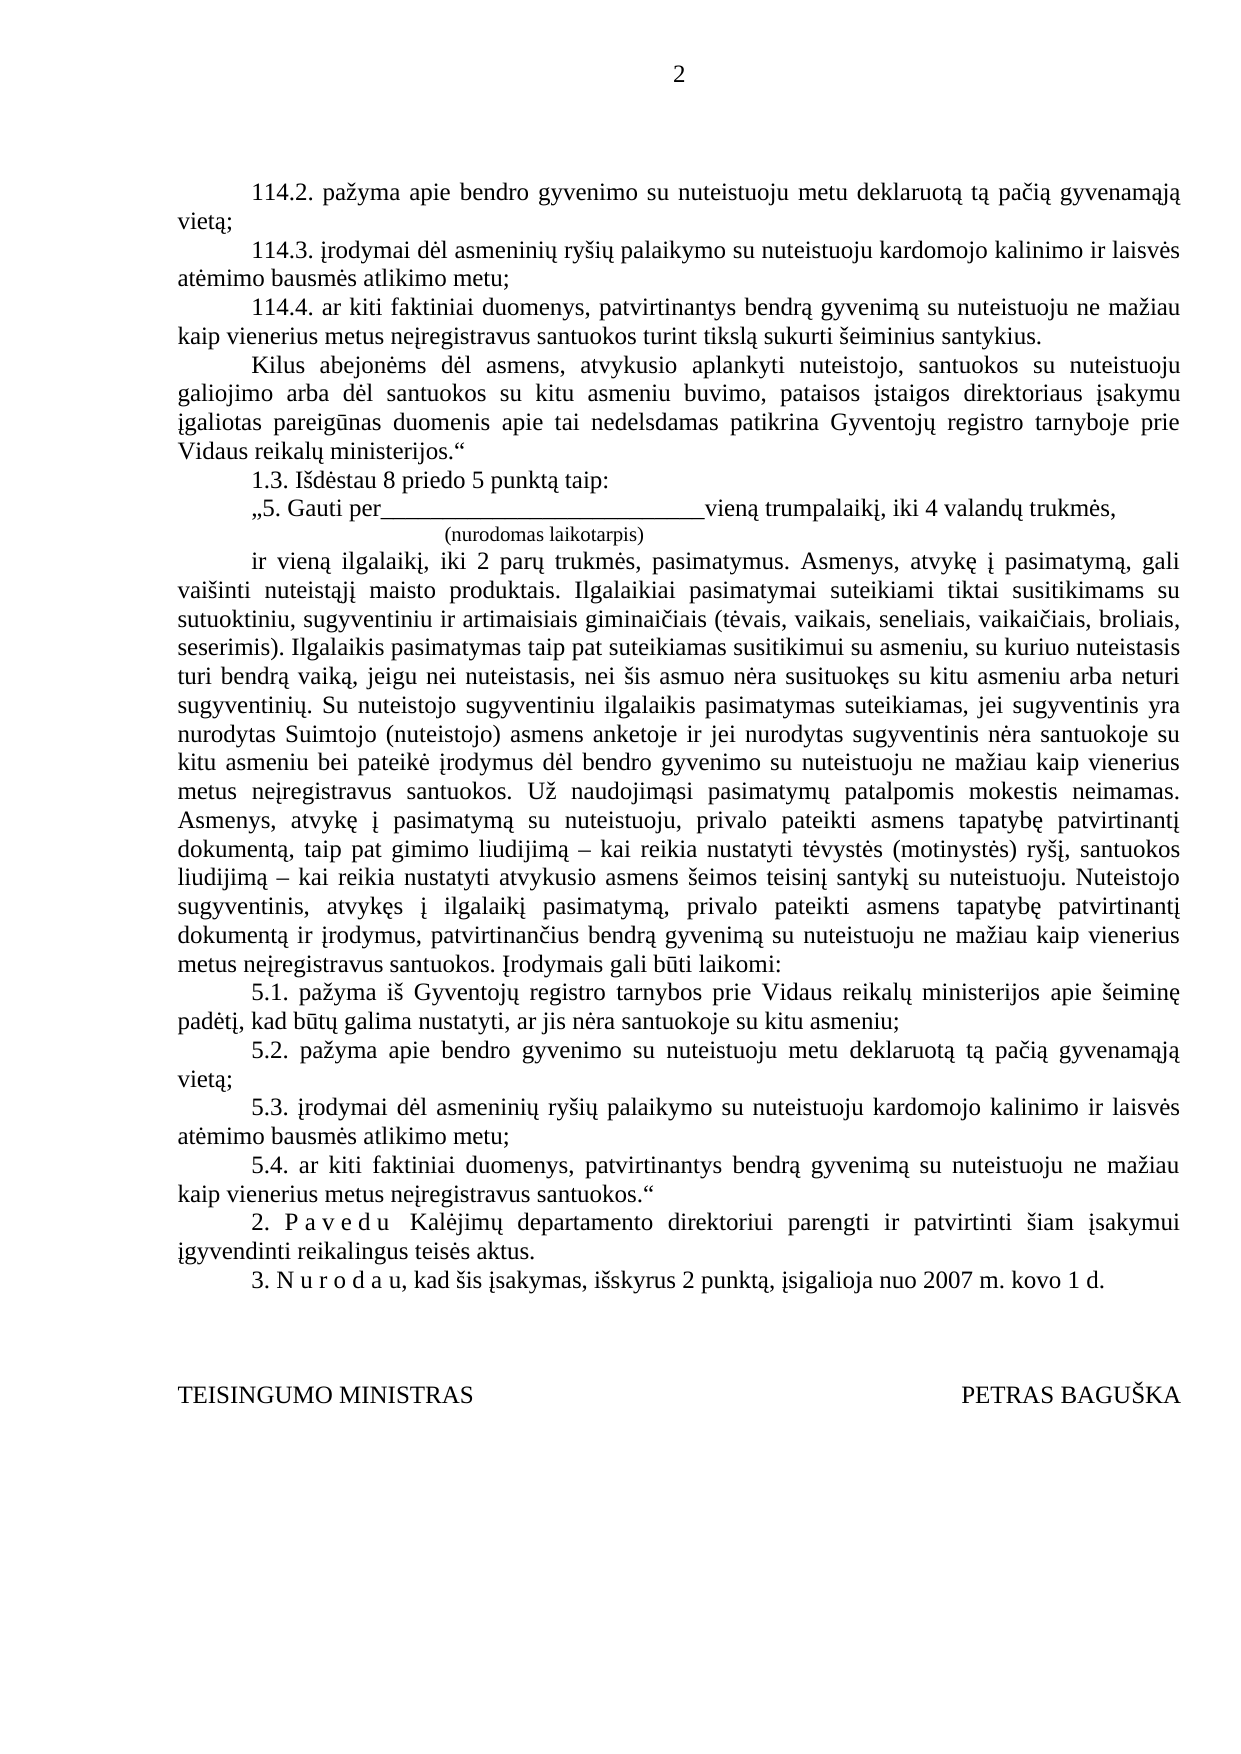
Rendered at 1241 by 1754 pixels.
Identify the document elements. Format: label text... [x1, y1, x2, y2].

text Kilus abejonėms dėl asmens, atvykusio aplankyti nuteistojo, santuokos su nuteistuoju galiojimo arba dėl santuokos su kitu asmeniu buvimo, pataisos įstaigos direktoriaus įsakymu įgaliotas pareigūnas duomenis apie tai nedelsdamas patikrina Gyventojų registro tarnyboje prie Vidaus reikalų ministerijos.“ [177, 350, 1181, 465]
text 3. Nurodau, kad šis įsakymas, išskyrus 2 punktą, įsigalioja nuo 2007 m. kovo 1 d. [177, 1265, 1181, 1294]
text 5.2. pažyma apie bendro gyvenimo su nuteistuoju metu deklaruotą tą pačią gyvenamąją vietą; [177, 1035, 1181, 1092]
text ir vieną ilgalaikį, iki 2 parų trukmės, pasimatymus. Asmenys, atvykę į pasimatymą, gali vaišinti nuteistąjį maisto produktais. Ilgalaikiai pasimatymai suteikiami tiktai susitikimams su sutuoktiniu, sugyventiniu ir artimaisiais giminaičiais (tėvais, vaikais, seneliais, vaikaičiais, broliais, seserimis). Ilgalaikis pasimatymas taip pat suteikiamas susitikimui su asmeniu, su kuriuo nuteistasis turi bendrą vaiką, jeigu nei nuteistasis, nei šis asmuo nėra susituokęs su kitu asmeniu arba neturi sugyventinių. Su nuteistojo sugyventiniu ilgalaikis pasimatymas suteikiamas, jei sugyventinis yra nurodytas Suimtojo (nuteistojo) asmens anketoje ir jei nurodytas sugyventinis nėra santuokoje su kitu asmeniu bei pateikė įrodymus dėl bendro gyvenimo su nuteistuoju ne mažiau kaip vienerius metus neįregistravus santuokos. Už naudojimąsi pasimatymų patalpomis mokestis neimamas. Asmenys, atvykę į pasimatymą su nuteistuoju, privalo pateikti asmens tapatybę patvirtinantį dokumentą, taip pat gimimo liudijimą – kai reikia nustatyti tėvystės (motinystės) ryšį, santuokos liudijimą – kai reikia nustatyti atvykusio asmens šeimos teisinį santykį su nuteistuoju. Nuteistojo sugyventinis, atvykęs į ilgalaikį pasimatymą, privalo pateikti asmens tapatybę patvirtinantį dokumentą ir įrodymus, patvirtinančius bendrą gyvenimą su nuteistuoju ne mažiau kaip vienerius metus neįregistravus santuokos. Įrodymais gali būti laikomi: [177, 546, 1181, 977]
text 2. Pavedu Kalėjimų departamento direktoriui parengti ir patvirtinti šiam įsakymui įgyvendinti reikalingus teisės aktus. [177, 1207, 1181, 1265]
text TEISINGUMO MINISTRAS PETRAS BAGUŠKA [177, 1380, 1181, 1409]
text „5. Gauti per vieną trumpalaikį, iki 4 valandų trukmės, [177, 493, 1181, 522]
text 5.4. ar kiti faktiniai duomenys, patvirtinantys bendrą gyvenimą su nuteistuoju ne mažiau kaip vienerius metus neįregistravus santuokos.“ [177, 1150, 1181, 1207]
text (nurodomas laikotarpis) [427, 522, 1181, 546]
text 114.3. įrodymai dėl asmeninių ryšių palaikymo su nuteistuoju kardomojo kalinimo ir laisvės atėmimo bausmės atlikimo metu; [177, 235, 1181, 292]
text 5.1. pažyma iš Gyventojų registro tarnybos prie Vidaus reikalų ministerijos apie šeiminę padėtį, kad būtų galima nustatyti, ar jis nėra santuokoje su kitu asmeniu; [177, 977, 1181, 1035]
text 114.2. pažyma apie bendro gyvenimo su nuteistuoju metu deklaruotą tą pačią gyvenamąją vietą; [177, 177, 1181, 235]
text 1.3. Išdėstau 8 priedo 5 punktą taip: [177, 465, 1181, 493]
text 114.4. ar kiti faktiniai duomenys, patvirtinantys bendrą gyvenimą su nuteistuoju ne mažiau kaip vienerius metus neįregistravus santuokos turint tikslą sukurti šeiminius santykius. [177, 292, 1181, 350]
text 5.3. įrodymai dėl asmeninių ryšių palaikymo su nuteistuoju kardomojo kalinimo ir laisvės atėmimo bausmės atlikimo metu; [177, 1092, 1181, 1150]
